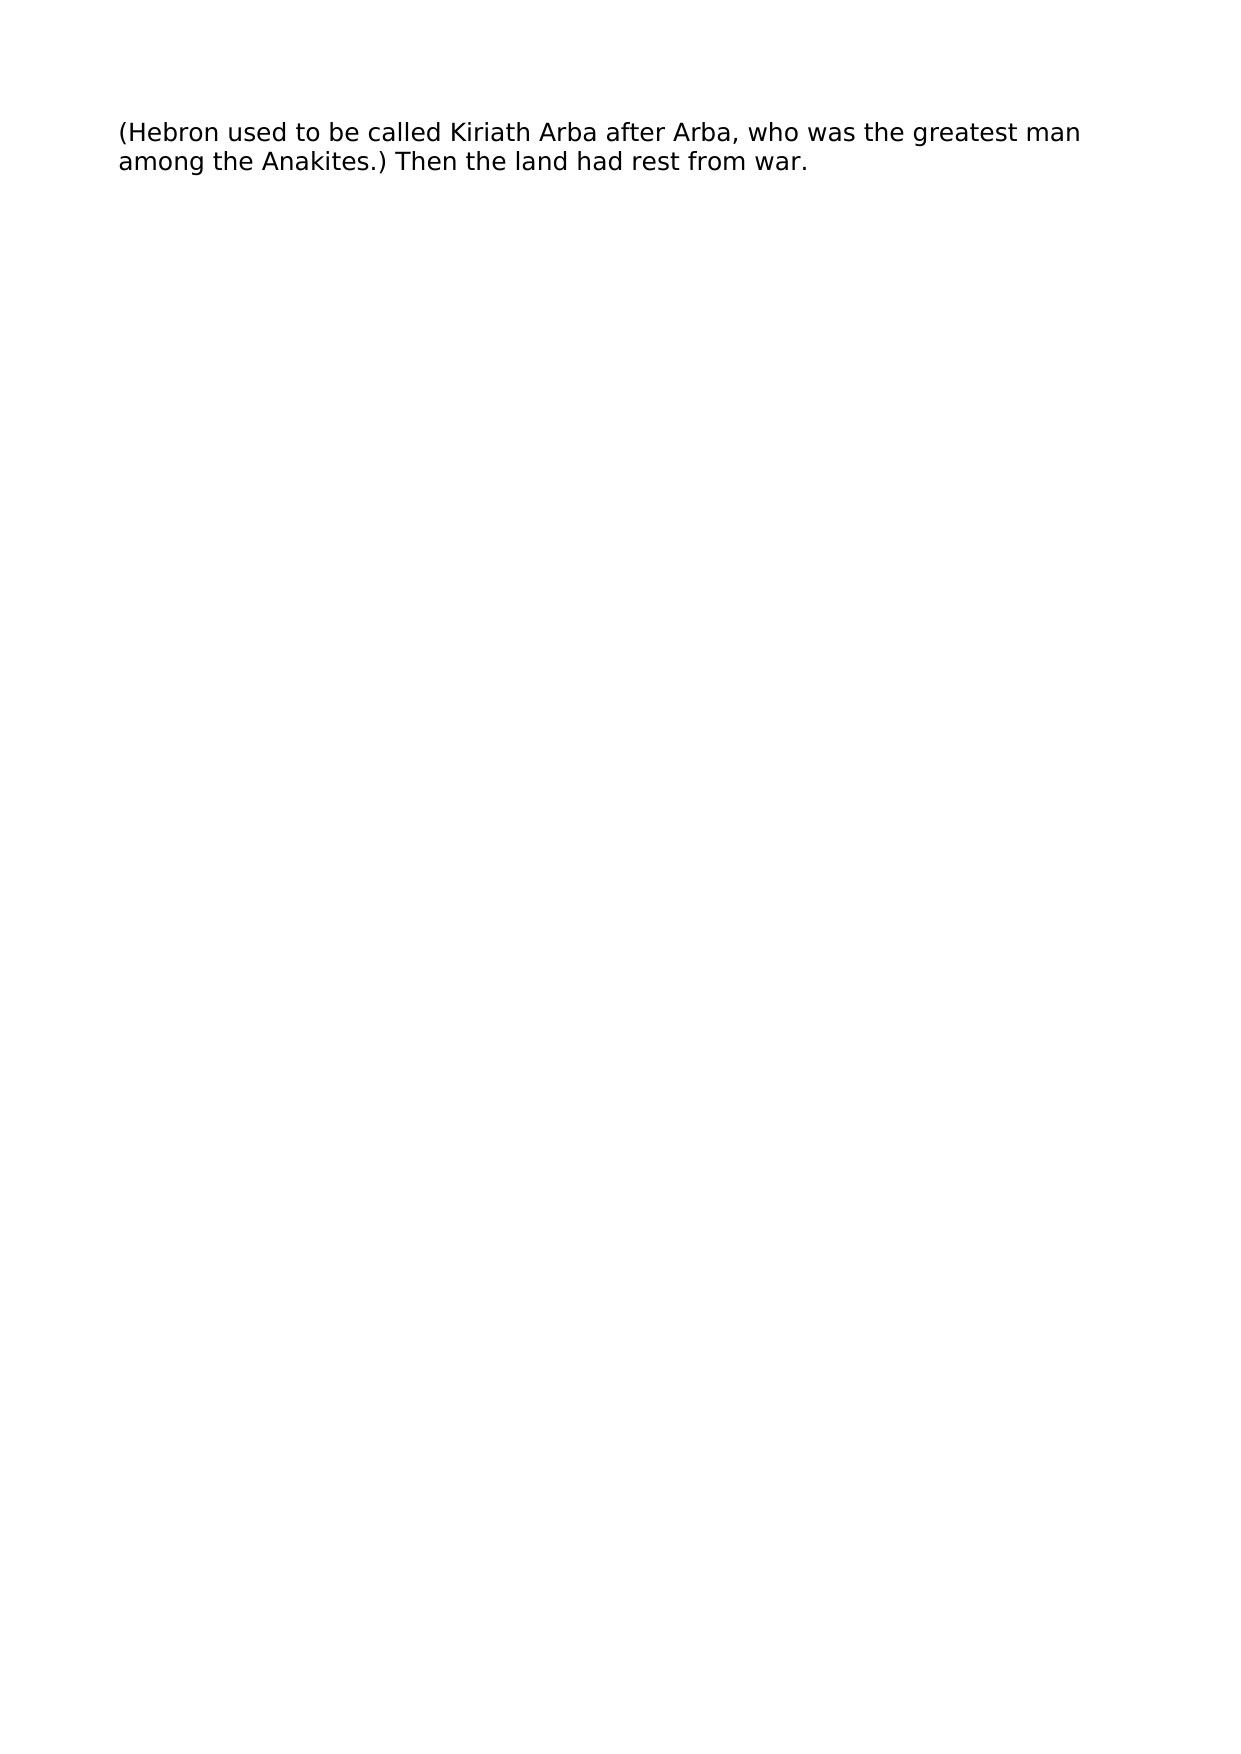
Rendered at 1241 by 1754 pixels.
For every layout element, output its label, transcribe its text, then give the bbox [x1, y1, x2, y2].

text (Hebron used to be called Kiriath Arba after Arba, who was the greatest man among the Anakites.) Then the land had rest from war. [118, 118, 1122, 176]
